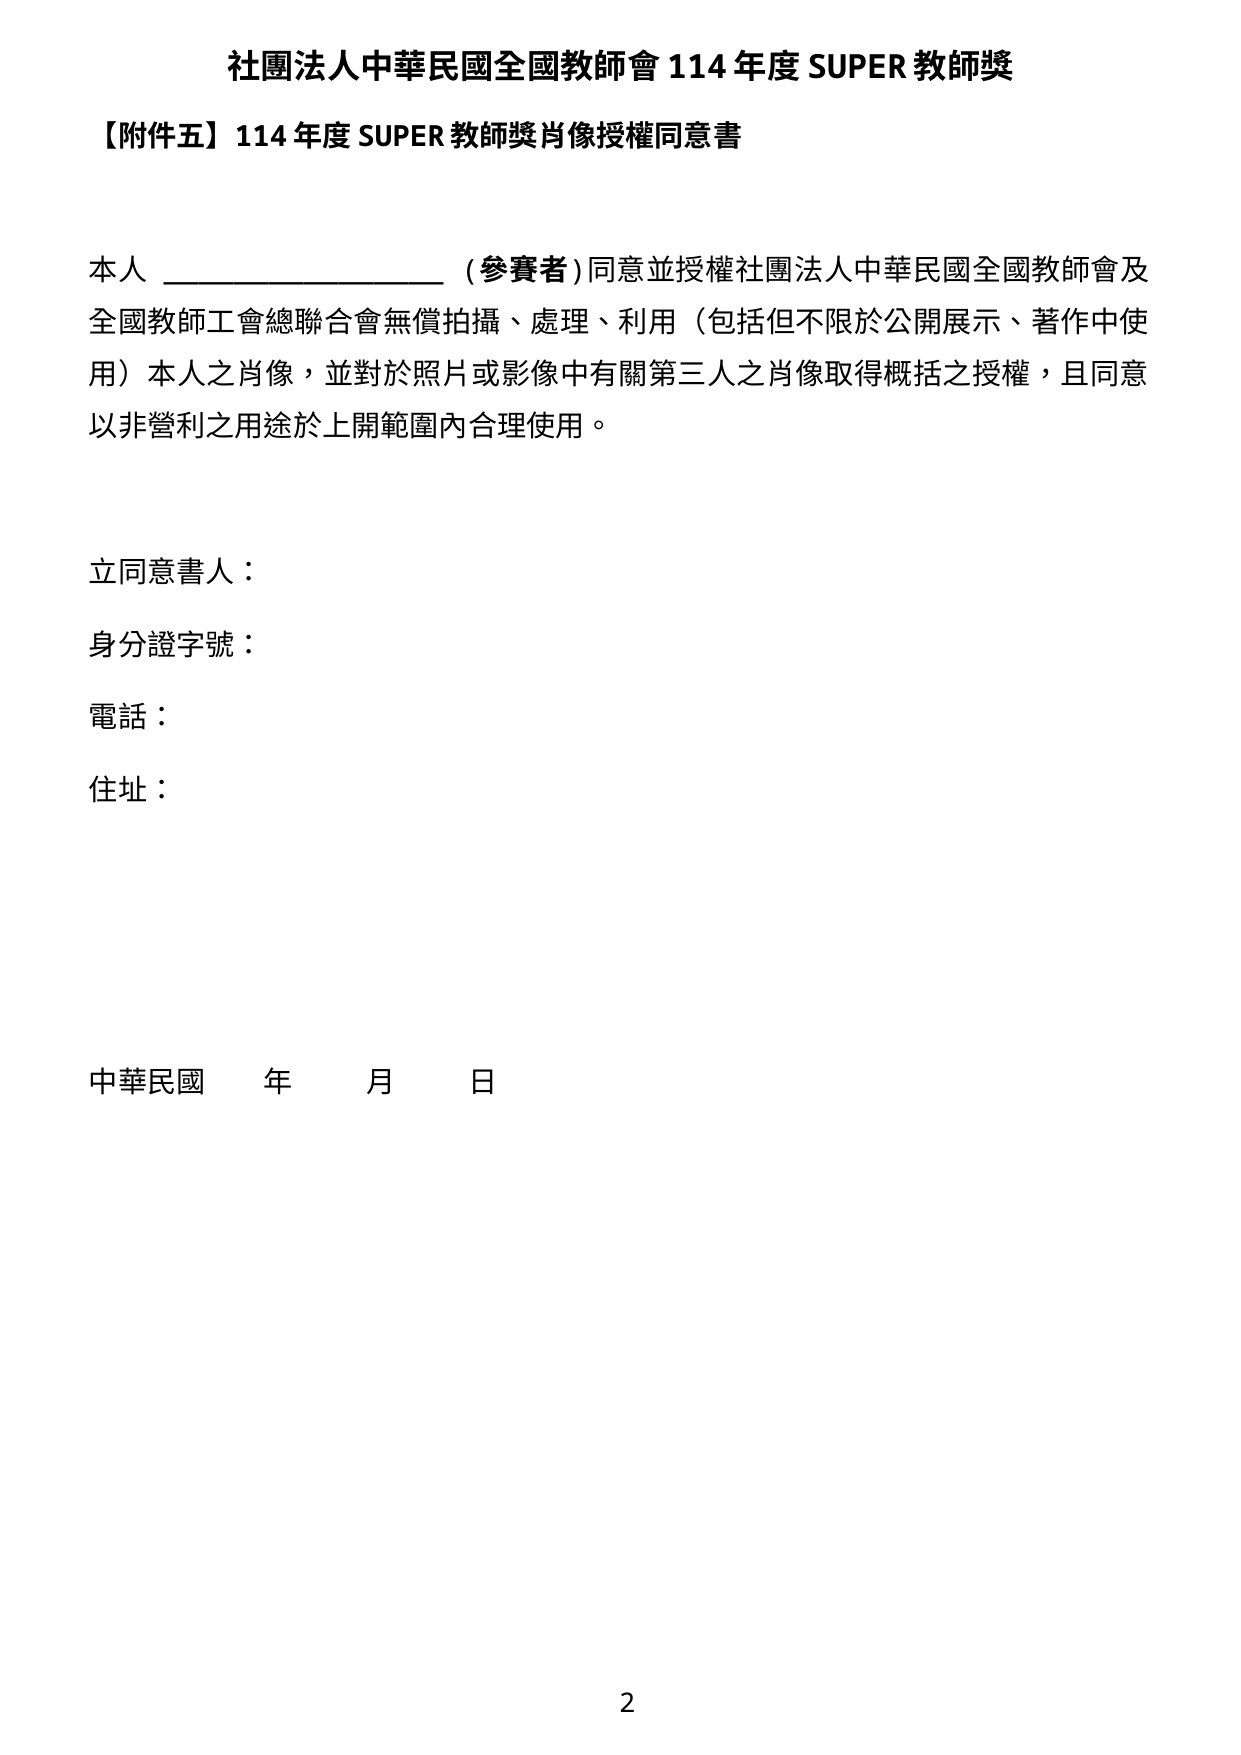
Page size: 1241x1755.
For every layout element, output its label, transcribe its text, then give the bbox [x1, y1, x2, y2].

text 住址： [89, 759, 1152, 811]
text 中華民國 年 月 日 [89, 1051, 1152, 1103]
text 電話： [89, 686, 1152, 738]
text 本人 ________________ (參賽者)同意並授權社團法人中華民國全國教師會及全國教師工會總聯合會無償拍攝、處理、利用（包括但不限於公開展示、著作中使用）本人之肖像，並對於照片或影像中有關第三人之肖像取得概括之授權，且同意以非營利之用途於上開範圍內合理使用。 [89, 238, 1152, 447]
text 【附件五】114年度SUPER教師獎肖像授權同意書 [89, 112, 1152, 155]
text 立同意書人： [89, 540, 1152, 592]
text 社團法人中華民國全國教師會114年度SUPER教師獎 [89, 40, 1152, 88]
text 身分證字號： [89, 613, 1152, 665]
